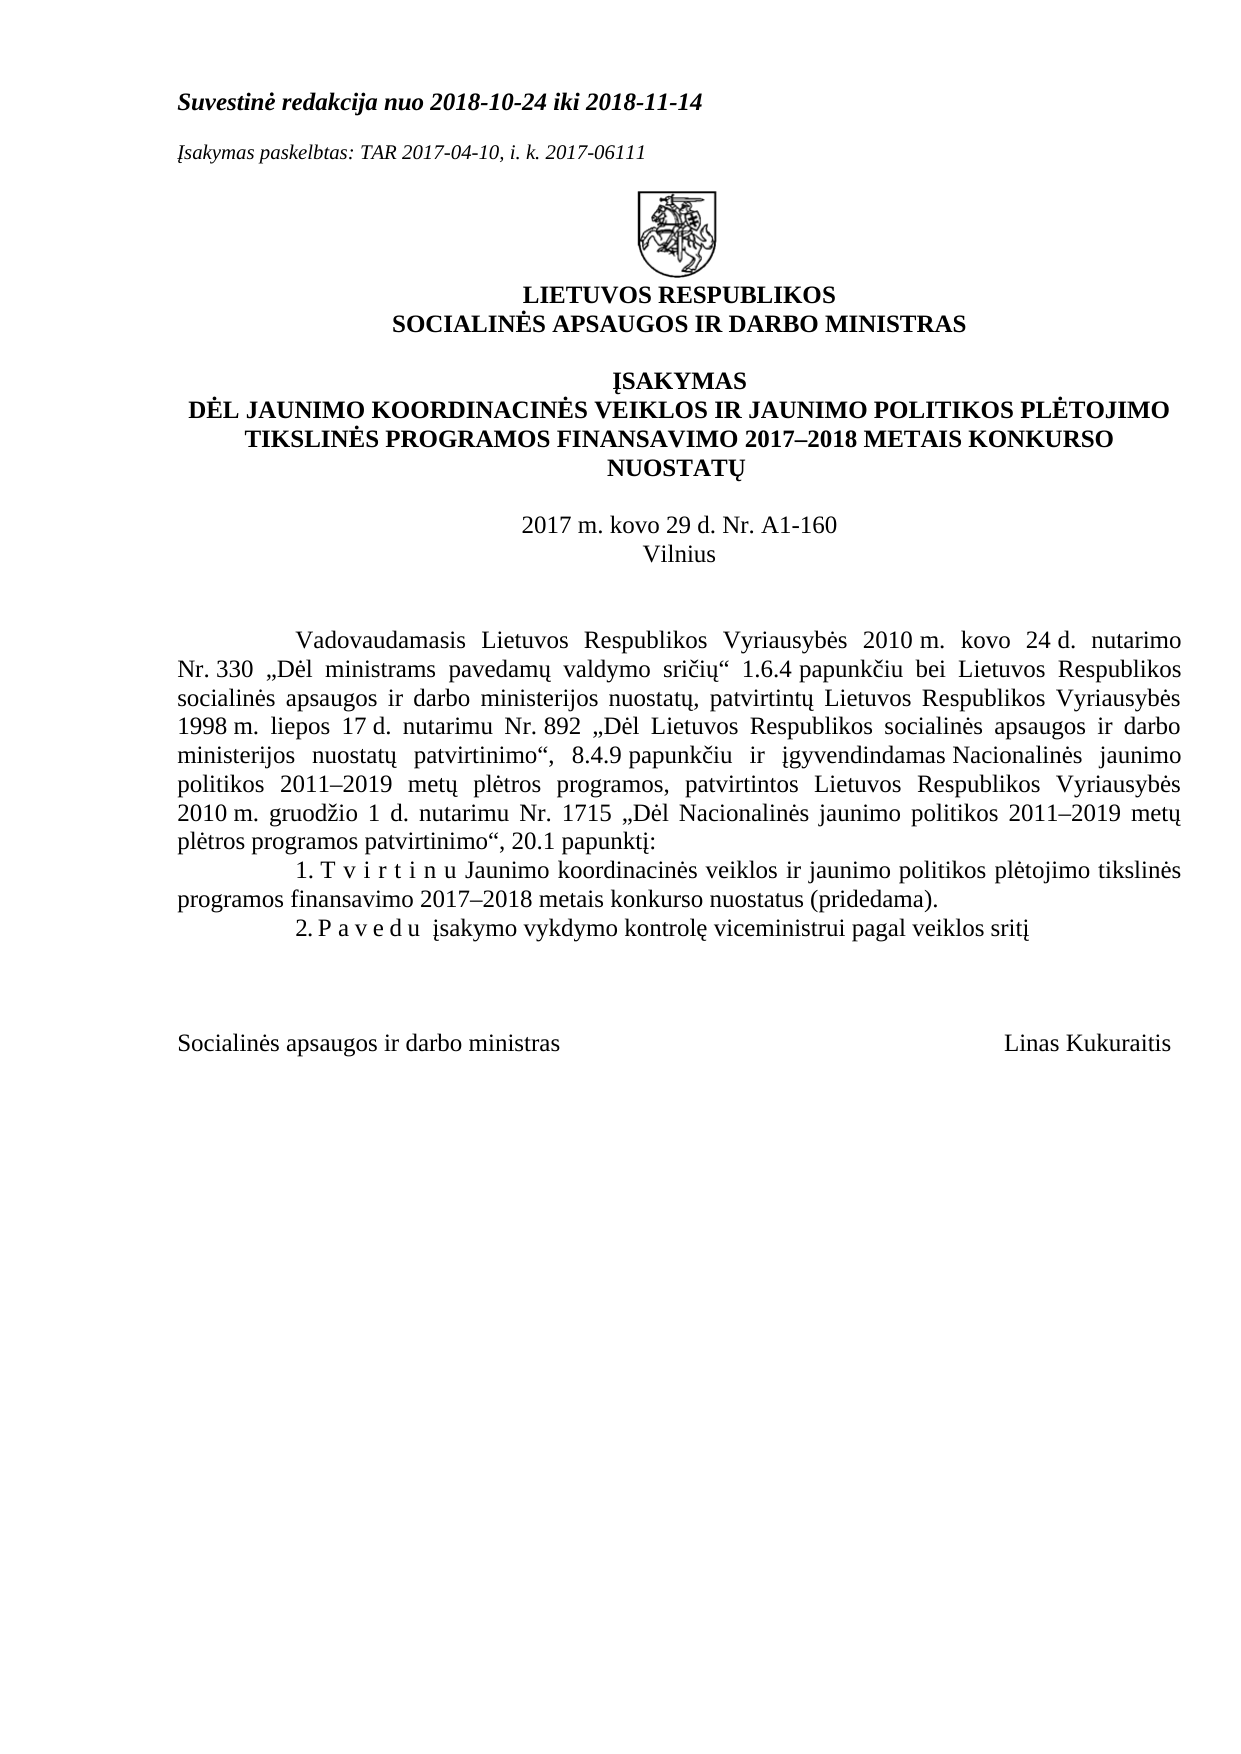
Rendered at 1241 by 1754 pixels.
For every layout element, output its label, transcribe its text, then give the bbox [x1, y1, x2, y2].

text ĮSAKYMAS [177, 366, 1182, 395]
text Įsakymas paskelbtas: TAR 2017-04-10, i. k. 2017-06111 [177, 140, 1182, 164]
text DĖL JAUNIMO KOORDINACINĖS VEIKLOS IR JAUNIMO POLITIKOS PLĖTOJIMO TIKSLINĖS PROGRAMOS FINANSAVIMO 2017–2018 METAIS KONKURSO NUOSTATŲ [177, 395, 1182, 481]
text 2. P a v e d u įsakymo vykdymo kontrolę viceministrui pagal veiklos sritį [177, 913, 1182, 941]
text Vadovaudamasis Lietuvos Respublikos Vyriausybės 2010 m. kovo 24 d. nutarimo Nr. 330 „Dėl ministrams pavedamų valdymo sričių“ 1.6.4 papunkčiu bei Lietuvos Respublikos socialinės apsaugos ir darbo ministerijos nuostatų, patvirtintų Lietuvos Respublikos Vyriausybės 1998 m. liepos 17 d. nutarimu Nr. 892 „Dėl Lietuvos Respublikos socialinės apsaugos ir darbo ministerijos nuostatų patvirtinimo“, 8.4.9 papunkčiu ir įgyvendindamas Nacionalinės jaunimo politikos 2011–2019 metų plėtros programos, patvirtintos Lietuvos Respublikos Vyriausybės 2010 m. gruodžio 1 d. nutarimu Nr. 1715 „Dėl Nacionalinės jaunimo politikos 2011–2019 metų plėtros programos patvirtinimo“, 20.1 papunktį: [177, 625, 1182, 855]
text Vilnius [177, 539, 1182, 568]
text 1. T v i r t i n u Jaunimo koordinacinės veiklos ir jaunimo politikos plėtojimo tikslinės programos finansavimo 2017–2018 metais konkurso nuostatus (pridedama). [177, 855, 1182, 913]
text SOCIALINĖS APSAUGOS IR DARBO MINISTRAS [177, 309, 1182, 338]
text Socialinės apsaugos ir darbo ministras Linas Kukuraitis [177, 1028, 1182, 1056]
text LIETUVOS RESPUBLIKOS [177, 280, 1182, 309]
text Suvestinė redakcija nuo 2018-10-24 iki 2018-11-14 [177, 87, 1182, 116]
text 2017 m. kovo 29 d. Nr. A1-160 [177, 510, 1182, 539]
